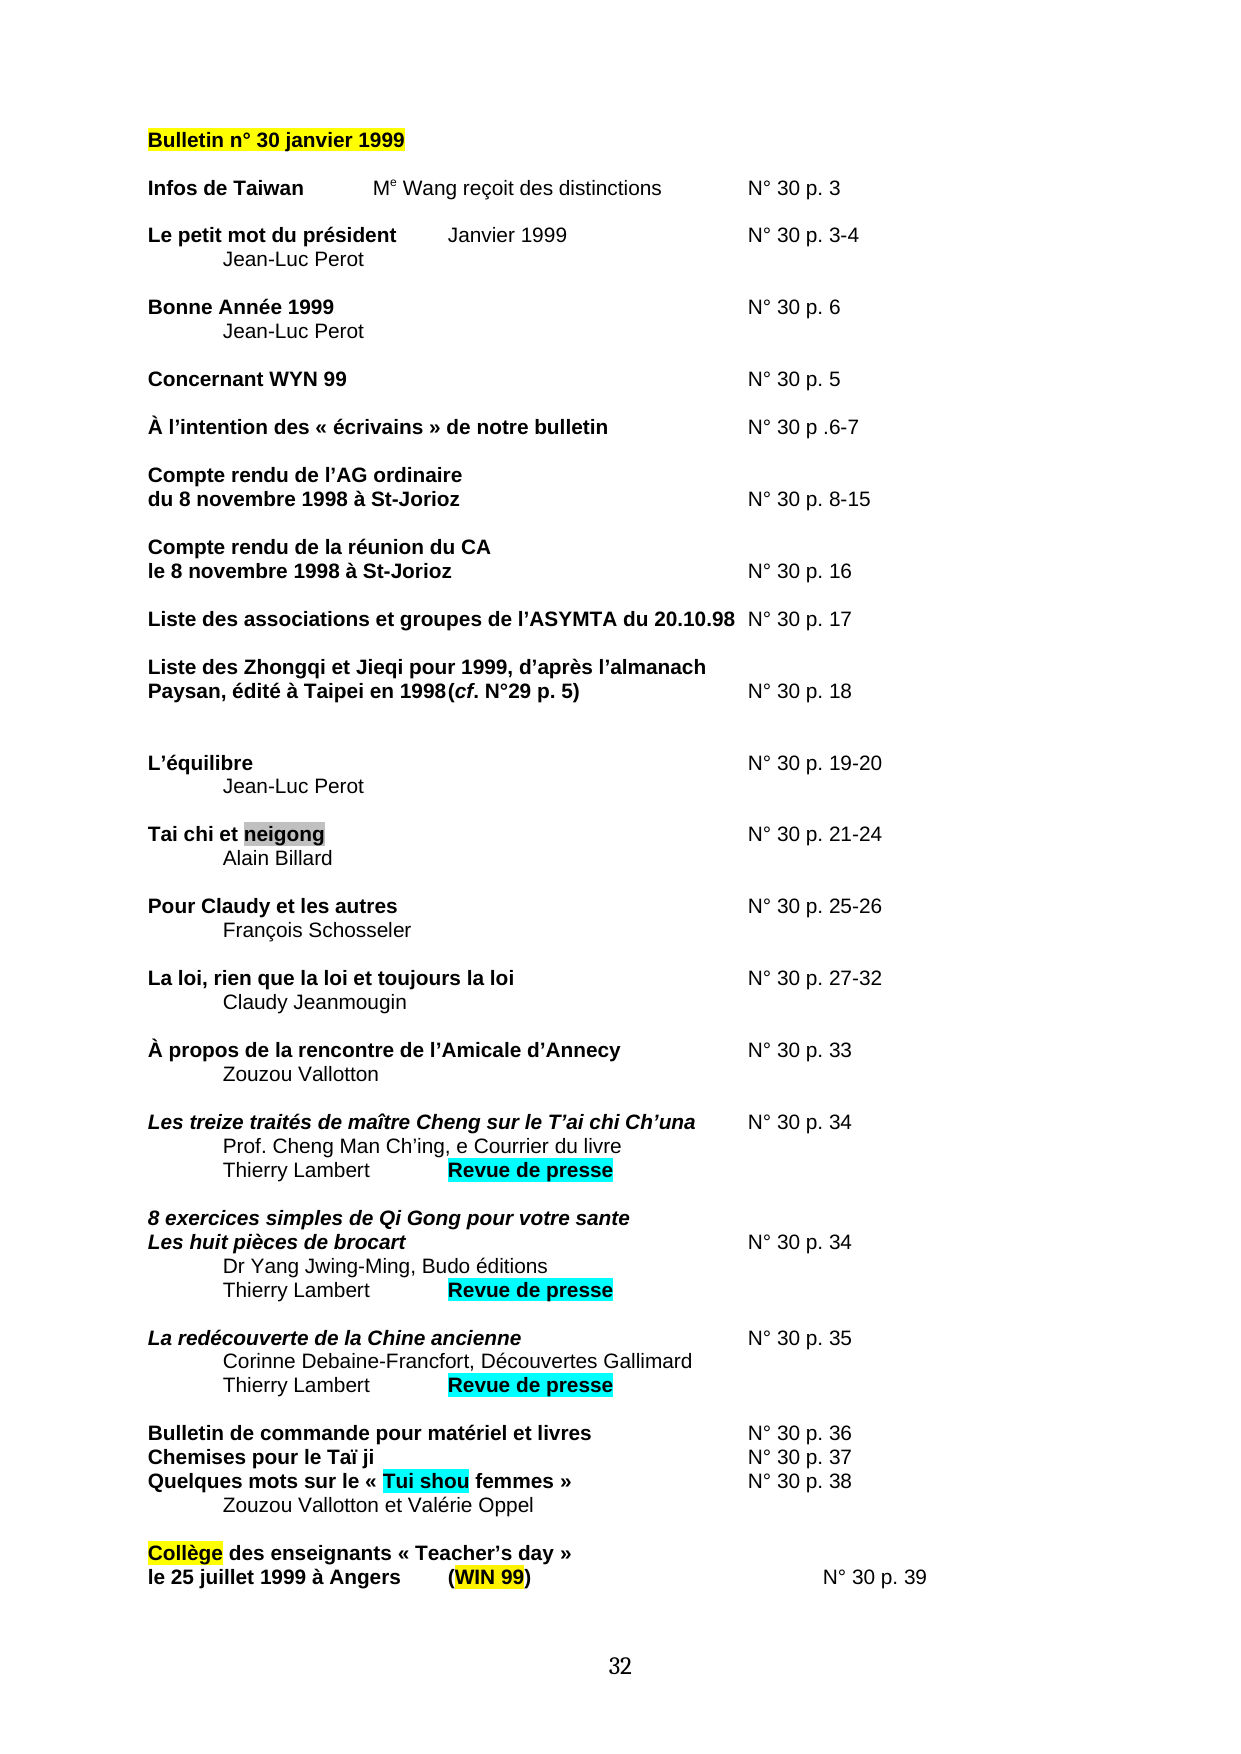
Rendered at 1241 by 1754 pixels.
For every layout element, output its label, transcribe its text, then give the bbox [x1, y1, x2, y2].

subtitle Jean-Luc Perot [148, 774, 1093, 798]
subtitle Bulletin de commande pour matériel et livres N° 30 p. 36 [148, 1421, 1093, 1445]
subtitle Concernant WYN 99 N° 30 p. 5 [148, 367, 1093, 391]
subtitle Claudy Jeanmougin [148, 990, 1093, 1014]
subtitle À l’intention des « écrivains » de notre bulletin N° 30 p .6-7 [148, 415, 1093, 439]
subtitle Pour Claudy et les autres N° 30 p. 25-26 [148, 894, 1093, 918]
subtitle Dr Yang Jwing-Ming, Budo éditions [148, 1253, 1093, 1277]
subtitle Jean-Luc Perot [148, 319, 1093, 343]
subtitle La loi, rien que la loi et toujours la loi N° 30 p. 27-32 [148, 966, 1093, 990]
subtitle 8 exercices simples de Qi Gong pour votre sante [148, 1206, 1093, 1229]
subtitle Corinne Debaine-Francfort, Découvertes Gallimard [148, 1349, 1093, 1373]
subtitle Tai chi et neigong N° 30 p. 21-24 [148, 822, 1093, 846]
subtitle Chemises pour le Taï ji N° 30 p. 37 [148, 1445, 1093, 1469]
subtitle Compte rendu de l’AG ordinaire [148, 463, 1093, 487]
subtitle L’équilibre N° 30 p. 19-20 [148, 750, 1093, 774]
subtitle Prof. Cheng Man Ch’ing, e Courrier du livre [148, 1134, 1093, 1158]
subtitle Zouzou Vallotton et Valérie Oppel [148, 1493, 1093, 1517]
subtitle Liste des Zhongqi et Jieqi pour 1999, d’après l’almanach [148, 654, 1093, 678]
subtitle Alain Billard [148, 846, 1093, 870]
subtitle Thierry Lambert Revue de presse [148, 1277, 1093, 1301]
subtitle Les huit pièces de brocart N° 30 p. 34 [148, 1229, 1093, 1253]
subtitle Compte rendu de la réunion du CA [148, 535, 1093, 559]
subtitle Bonne Année 1999 N° 30 p. 6 [148, 295, 1093, 319]
subtitle Paysan, édité à Taipei en 1998 (cf. N°29 p. 5) N° 30 p. 18 [148, 678, 1093, 702]
subtitle Infos de Taiwan Me Wang reçoit des distinctions N° 30 p. 3 [148, 175, 1093, 199]
subtitle Thierry Lambert Revue de presse [148, 1373, 1093, 1397]
subtitle Zouzou Vallotton [148, 1062, 1093, 1086]
subtitle Collège des enseignants « Teacher’s day » [148, 1541, 1093, 1565]
subtitle François Schosseler [148, 918, 1093, 942]
subtitle Les treize traités de maître Cheng sur le T’ai chi Ch’una N° 30 p. 34 [148, 1110, 1093, 1134]
subtitle le 25 juillet 1999 à Angers (WIN 99) N° 30 p. 39 [148, 1565, 1093, 1589]
subtitle À propos de la rencontre de l’Amicale d’Annecy N° 30 p. 33 [148, 1038, 1093, 1062]
subtitle Bulletin n° 30 janvier 1999 [148, 127, 1093, 151]
subtitle Liste des associations et groupes de l’ASYMTA du 20.10.98 N° 30 p. 17 [148, 607, 1093, 631]
subtitle le 8 novembre 1998 à St-Jorioz N° 30 p. 16 [148, 559, 1093, 583]
subtitle du 8 novembre 1998 à St-Jorioz N° 30 p. 8-15 [148, 487, 1093, 511]
subtitle La redécouverte de la Chine ancienne N° 30 p. 35 [148, 1325, 1093, 1349]
subtitle Jean-Luc Perot [148, 247, 1093, 271]
subtitle Thierry Lambert Revue de presse [148, 1158, 1093, 1182]
subtitle Le petit mot du président Janvier 1999 N° 30 p. 3-4 [148, 223, 1093, 247]
subtitle Quelques mots sur le « Tui shou femmes » N° 30 p. 38 [148, 1469, 1093, 1493]
